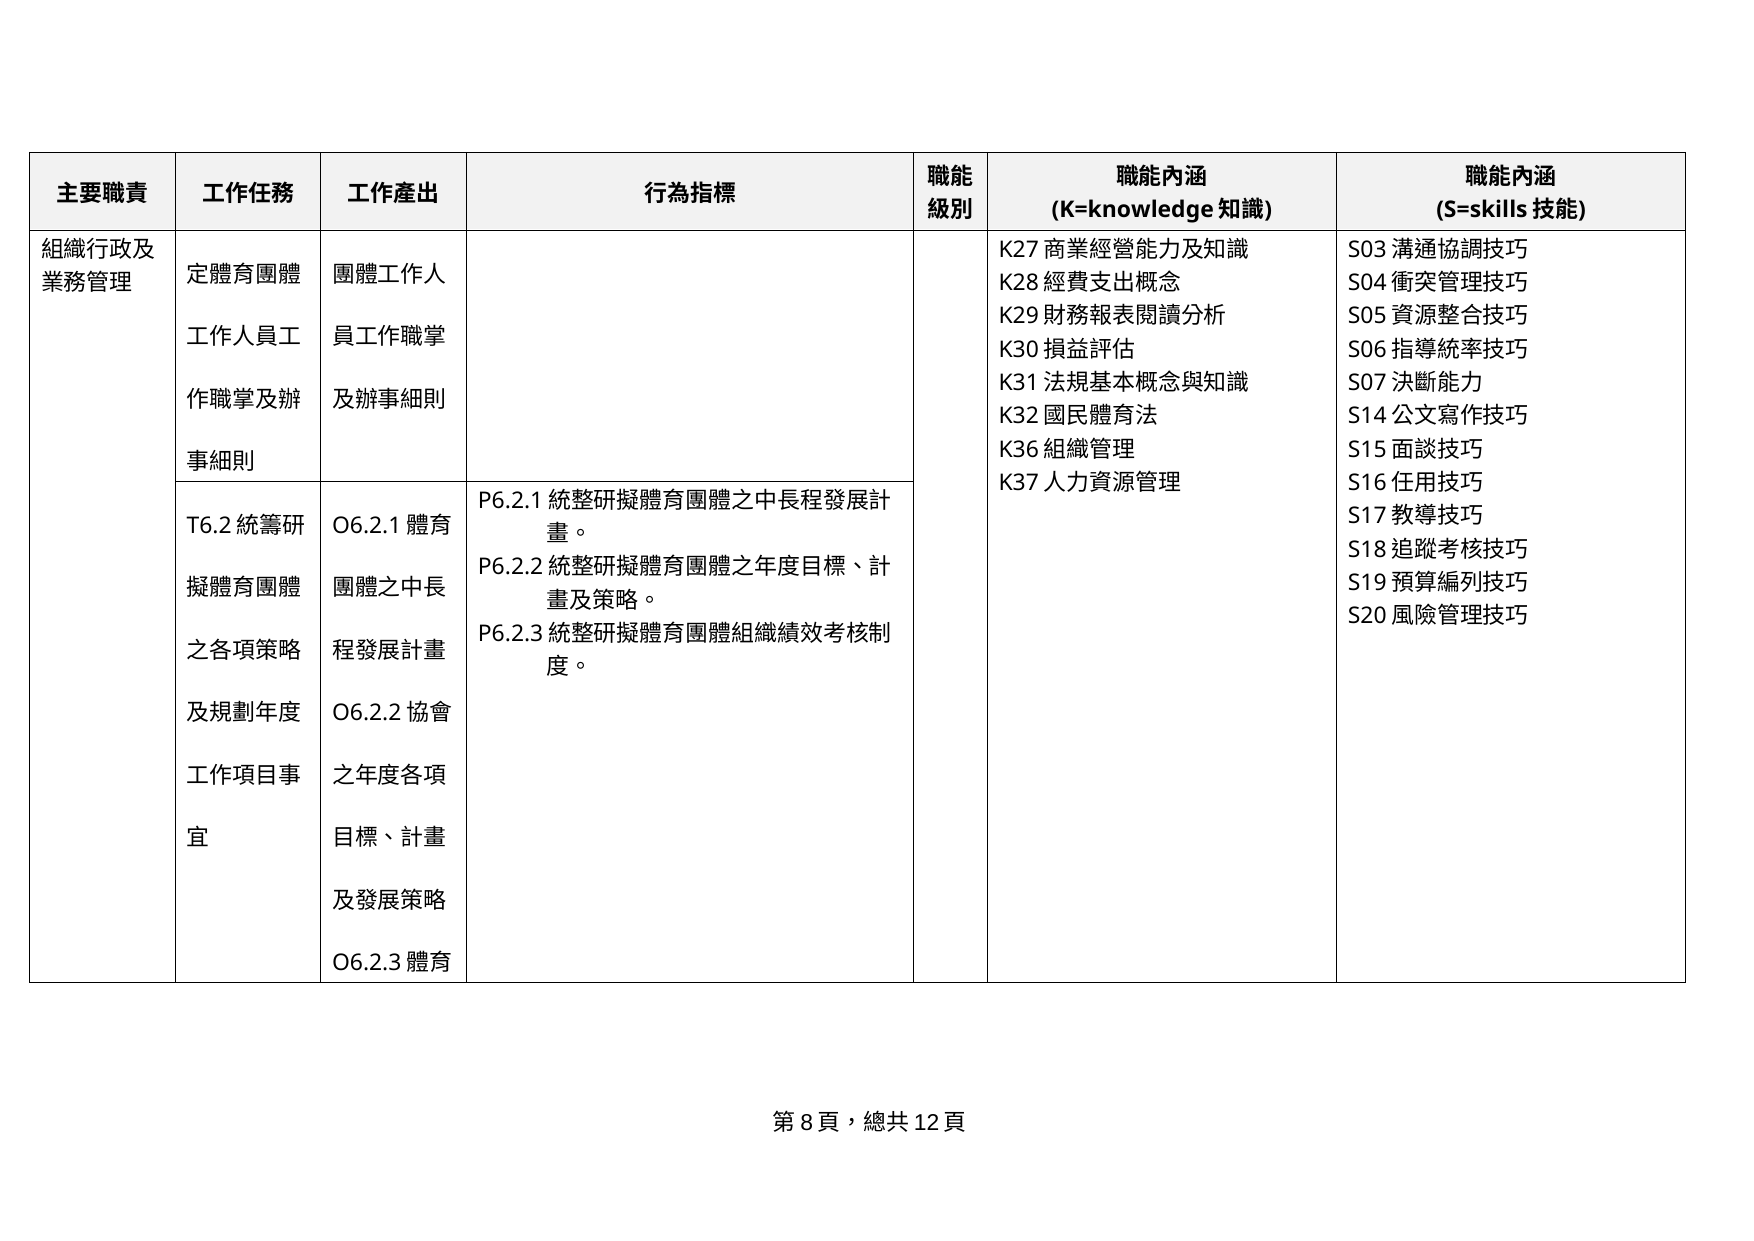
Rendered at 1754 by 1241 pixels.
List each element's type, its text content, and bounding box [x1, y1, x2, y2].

table_cell [1686, 481, 1710, 982]
table_header 職能內涵 (K=knowledge知識) [988, 153, 1336, 229]
table_header 行為指標 [467, 153, 913, 229]
table_cell T6.2統籌研擬體育團體之各項策略及規劃年度工作項目事宜 [176, 482, 320, 982]
table_cell [1686, 230, 1710, 481]
table_cell P6.2.1統整研擬體育團體之中長程發展計畫。 P6.2.2統整研擬體育團體之年度目標、計畫及策略。 P6.2.3統整研擬體育團體組織績效考核制度。 [467, 482, 913, 982]
table_header [1686, 152, 1710, 229]
table_header 職能內涵 (S=skills技能) [1337, 153, 1685, 229]
table_header 主要職責 [30, 153, 175, 229]
table_cell K27商業經營能力及知識 K28經費支出概念 K29財務報表閱讀分析 K30損益評估 K31法規基本概念與知識 K32國民體育法 K36組織管理 K37人力資源管理 [988, 231, 1336, 982]
table_cell 定體育團體工作人員工作職掌及辦事細則 [176, 231, 320, 481]
table_header 職能級別 [914, 153, 987, 229]
table_cell [914, 231, 987, 982]
table_cell S03溝通協調技巧 S04衝突管理技巧 S05資源整合技巧 S06指導統率技巧 S07決斷能力 S14公文寫作技巧 S15面談技巧 S16任用技巧 S17教導技巧 S18追蹤考核技巧 S19預算編列技巧 S20風險管理技巧 [1337, 231, 1685, 982]
table_cell 團體工作人員工作職掌及辦事細則 [321, 231, 466, 481]
table_header 工作產出 [321, 153, 466, 229]
table_cell [467, 231, 913, 481]
table_header 工作任務 [176, 153, 320, 229]
table_cell 組織行政及業務管理 [30, 231, 175, 982]
table_cell O6.2.1體育團體之中長程發展計畫 O6.2.2協會之年度各項目標、計畫及發展策略 O6.2.3體育 [321, 482, 466, 982]
